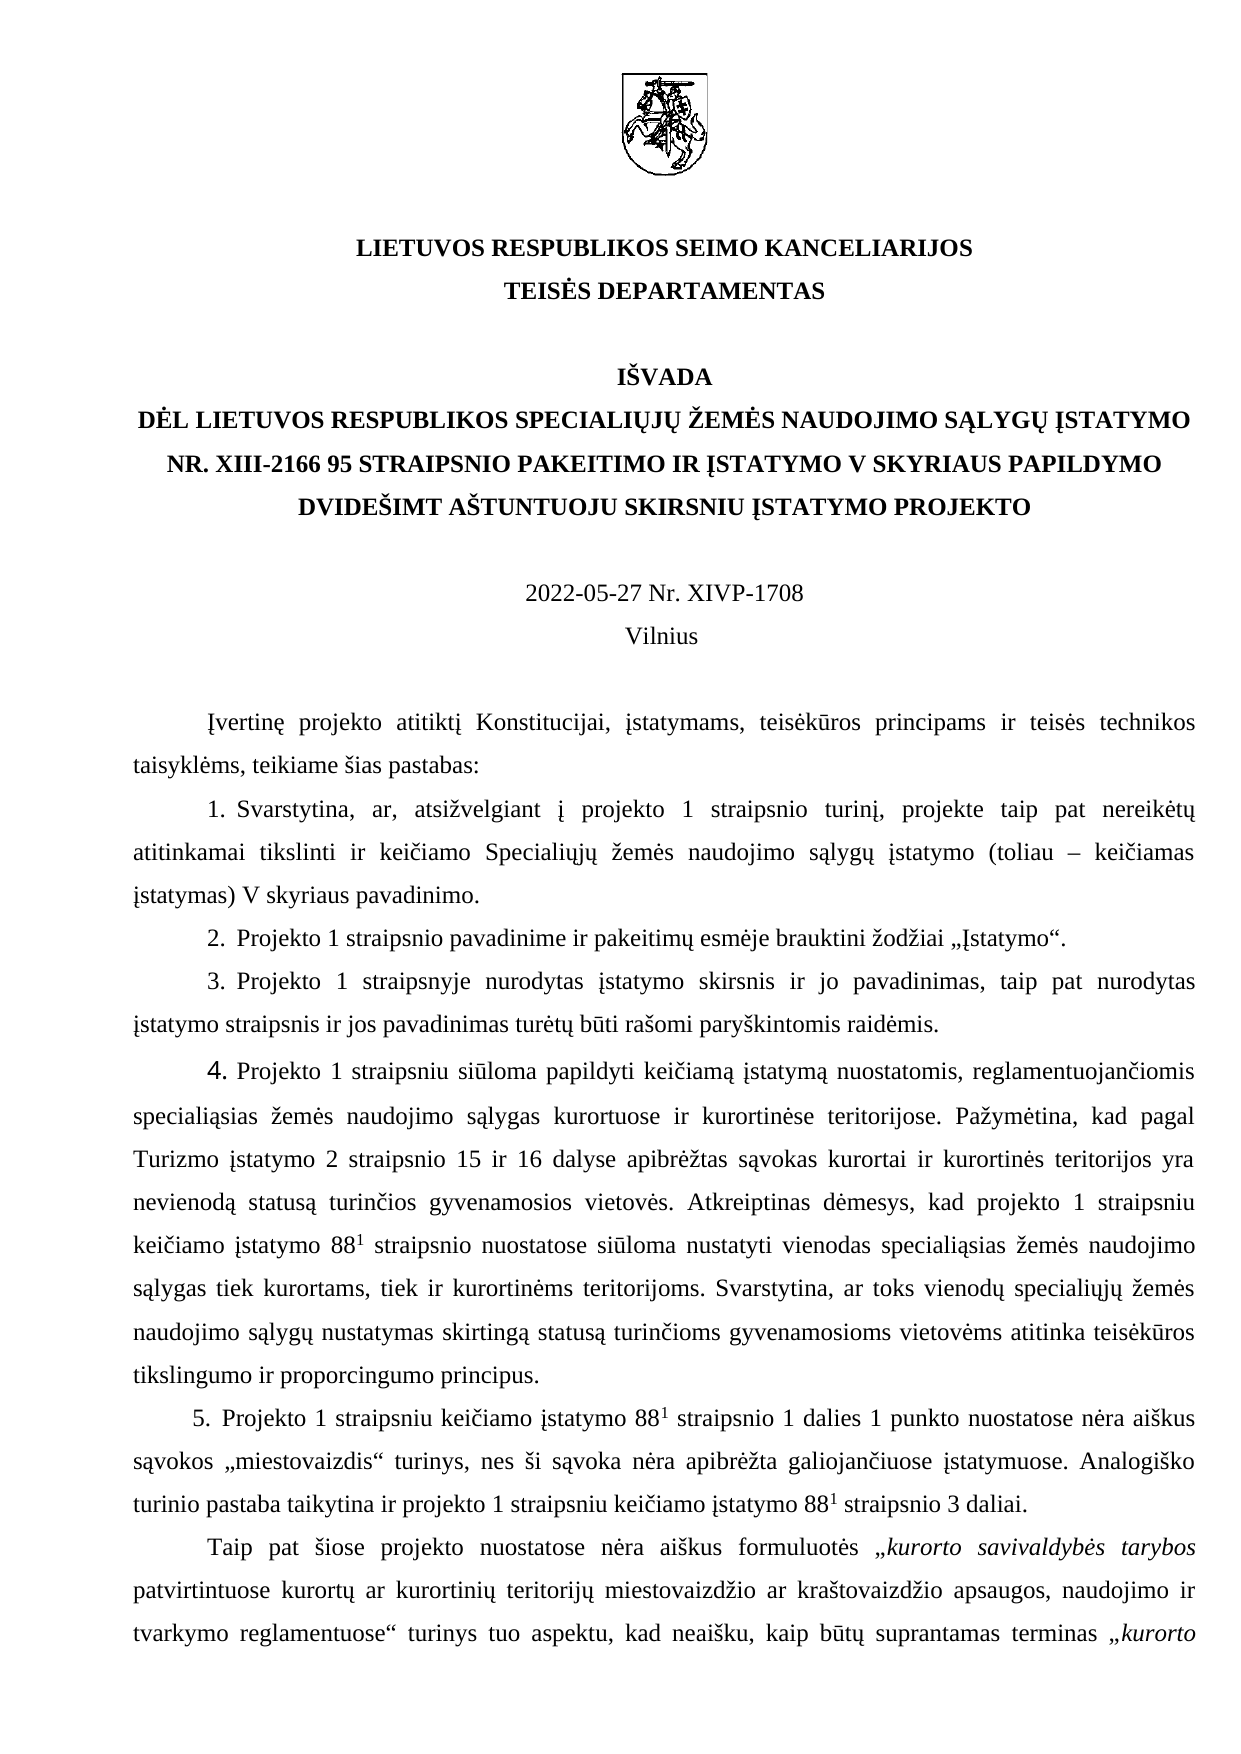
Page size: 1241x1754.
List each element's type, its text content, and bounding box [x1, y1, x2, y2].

list Svarstytina, ar, atsižvelgiant į projekto 1 straipsnio turinį, projekte taip pat nereikėtų atitinkamai tikslinti ir keičiamo Specialiųjų žemės naudojimo sąlygų įstatymo (toliau – keičiamas įstatymas) V skyriaus pavadinimo. [133, 794, 1196, 909]
list Projekto 1 straipsnyje nurodytas įstatymo skirsnis ir jo pavadinimas, taip pat nurodytas įstatymo straipsnis ir jos pavadinimas turėtų būti rašomi paryškintomis raidėmis. [133, 966, 1196, 1038]
text 2022-05-27 Nr. XIVP-1708 [133, 578, 1196, 607]
list Taip pat šiose projekto nuostatose nėra aiškus formuluotės „kurorto savivaldybės tarybos patvirtintuose kurortų ar kurortinių teritorijų miestovaizdžio ar kraštovaizdžio apsaugos, naudojimo ir tvarkymo reglamentuose“ turinys tuo aspektu, kad neaišku, kaip būtų suprantamas terminas „kurorto [133, 1532, 1196, 1647]
text LIETUVOS RESPUBLIKOS SEIMO KANCELIARIJOS [133, 233, 1196, 262]
text Vilnius [133, 621, 1196, 650]
text DĖL LIETUVOS RESPUBLIKOS SPECIALIŲJŲ ŽEMĖS NAUDOJIMO SĄLYGŲ ĮSTATYMO NR. XIII-2166 95 STRAIPSNIO PAKEITIMO IR ĮSTATYMO V SKYRIAUS PAPILDYMO DVIDEŠIMT AŠTUNTUOJU SKIRSNIU ĮSTATYMO PROJEKTO [133, 406, 1196, 521]
text IŠVADA [133, 362, 1196, 391]
subtitle TEISĖS DEPARTAMENTAS [133, 276, 1196, 305]
text Įvertinę projekto atitiktį Konstitucijai, įstatymams, teisėkūros principams ir teisės technikos taisyklėms, teikiame šias pastabas: [133, 707, 1196, 779]
list Projekto 1 straipsnio pavadinime ir pakeitimų esmėje brauktini žodžiai „Įstatymo“. [207, 923, 1196, 952]
list Projekto 1 straipsniu keičiamo įstatymo 881 straipsnio 1 dalies 1 punkto nuostatose nėra aiškus sąvokos „miestovaizdis“ turinys, nes ši sąvoka nėra apibrėžta galiojančiuose įstatymuose. Analogiško turinio pastaba taikytina ir projekto 1 straipsniu keičiamo įstatymo 881 straipsnio 3 daliai. [133, 1403, 1196, 1518]
list Projekto 1 straipsniu siūloma papildyti keičiamą įstatymą nuostatomis, reglamentuojančiomis specialiąsias žemės naudojimo sąlygas kurortuose ir kurortinėse teritorijose. Pažymėtina, kad pagal Turizmo įstatymo 2 straipsnio 15 ir 16 dalyse apibrėžtas sąvokas kurortai ir kurortinės teritorijos yra nevienodą statusą turinčios gyvenamosios vietovės. Atkreiptinas dėmesys, kad projekto 1 straipsniu keičiamo įstatymo 881 straipsnio nuostatose siūloma nustatyti vienodas specialiąsias žemės naudojimo sąlygas tiek kurortams, tiek ir kurortinėms teritorijoms. Svarstytina, ar toks vienodų specialiųjų žemės naudojimo sąlygų nustatymas skirtingą statusą turinčioms gyvenamosioms vietovėms atitinka teisėkūros tikslingumo ir proporcingumo principus. [133, 1052, 1196, 1388]
